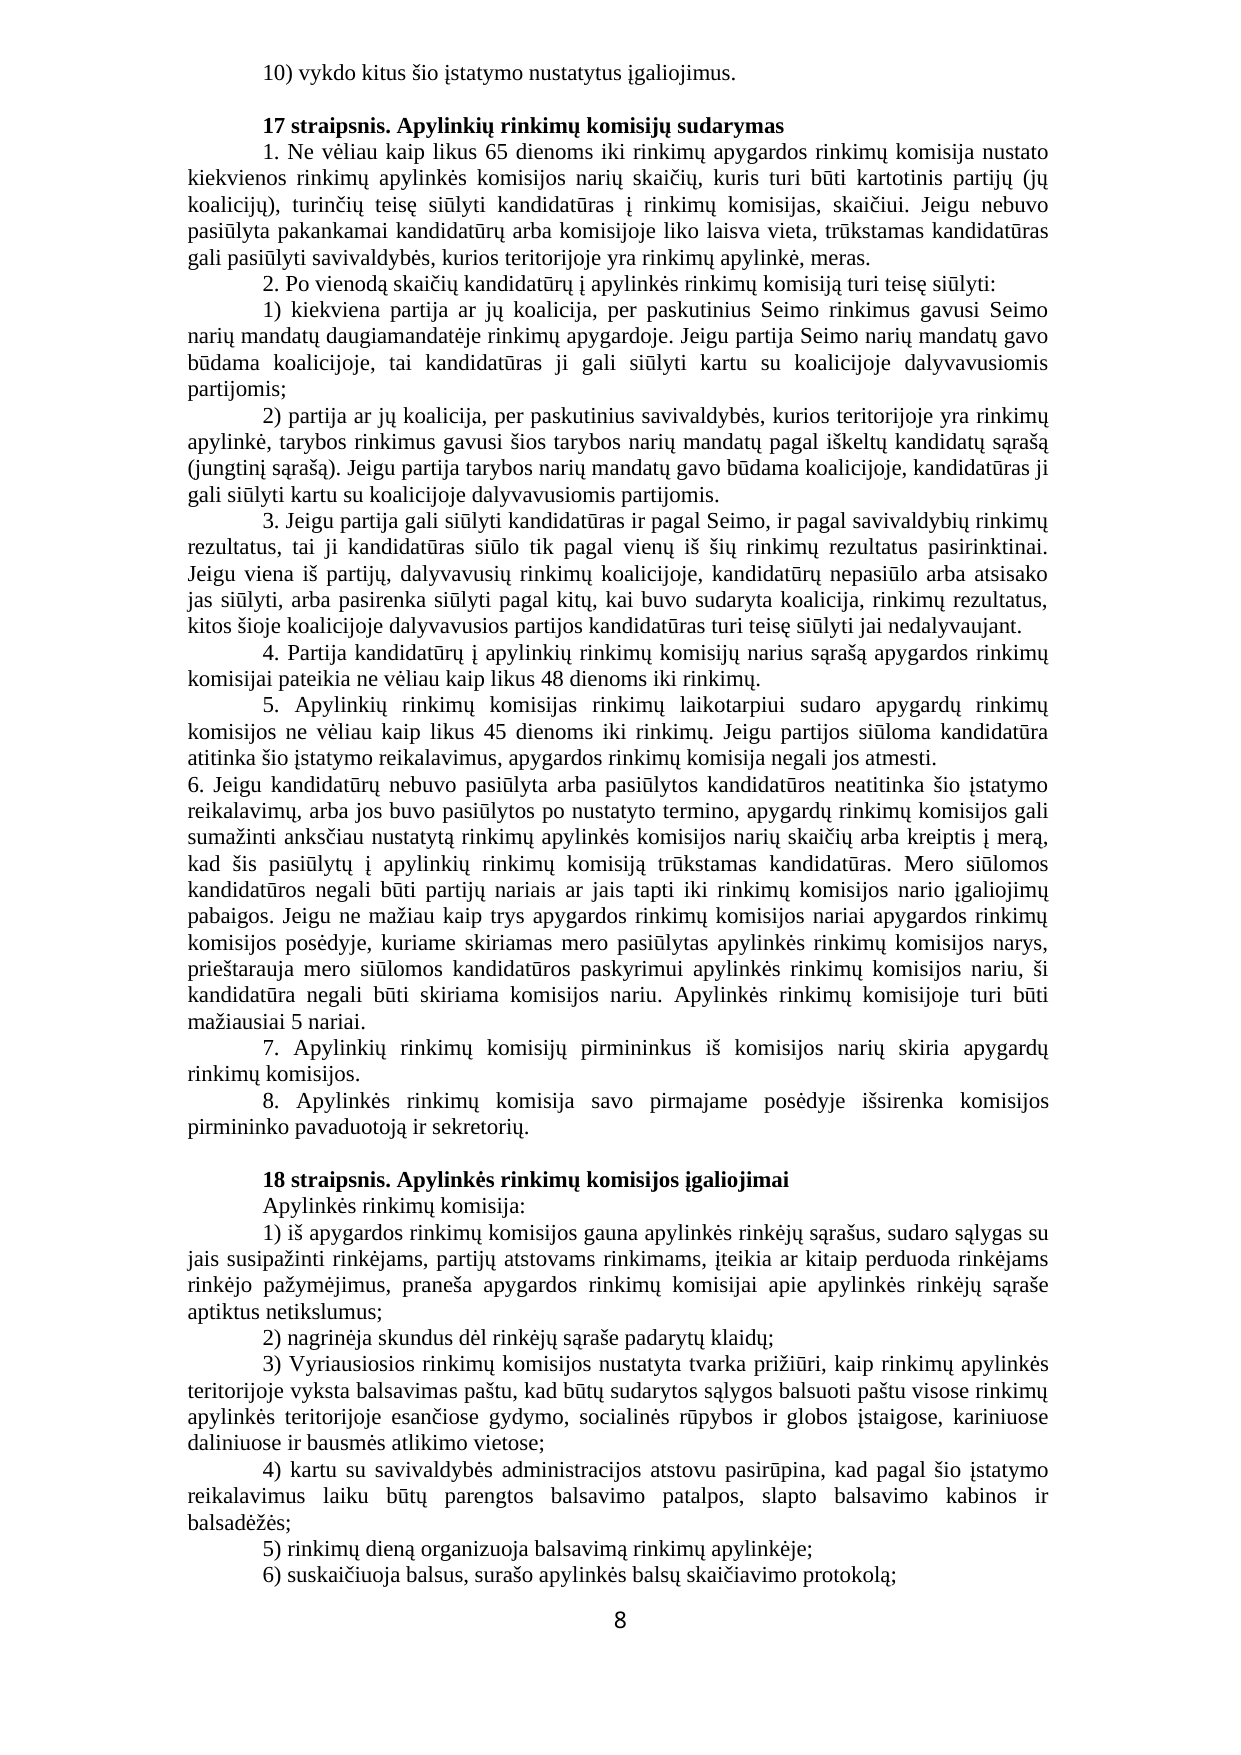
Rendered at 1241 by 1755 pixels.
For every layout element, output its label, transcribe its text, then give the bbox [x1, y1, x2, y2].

text 6. Jeigu kandidatūrų nebuvo pasiūlyta arba pasiūlytos kandidatūros neatitinka šio įstatymo reikalavimų, arba jos buvo pasiūlytos po nustatyto termino, apygardų rinkimų komisijos gali sumažinti anksčiau nustatytą rinkimų apylinkės komisijos narių skaičių arba kreiptis į merą, kad šis pasiūlytų į apylinkių rinkimų komisiją trūkstamas kandidatūras. Mero siūlomos kandidatūros negali būti partijų nariais ar jais tapti iki rinkimų komisijos nario įgaliojimų pabaigos. Jeigu ne mažiau kaip trys apygardos rinkimų komisijos nariai apygardos rinkimų komisijos posėdyje, kuriame skiriamas mero pasiūlytas apylinkės rinkimų komisijos narys, prieštarauja mero siūlomos kandidatūros paskyrimui apylinkės rinkimų komisijos nariu, ši kandidatūra negali būti skiriama komisijos nariu. Apylinkės rinkimų komisijoje turi būti mažiausiai 5 nariai. [187, 771, 1050, 1034]
text 3) Vyriausiosios rinkimų komisijos nustatyta tvarka prižiūri, kaip rinkimų apylinkės teritorijoje vyksta balsavimas paštu, kad būtų sudarytos sąlygos balsuoti paštu visose rinkimų apylinkės teritorijoje esančiose gydymo, socialinės rūpybos ir globos įstaigose, kariniuose daliniuose ir bausmės atlikimo vietose; [187, 1350, 1050, 1456]
text 1) iš apygardos rinkimų komisijos gauna apylinkės rinkėjų sąrašus, sudaro sąlygas su jais susipažinti rinkėjams, partijų atstovams rinkimams, įteikia ar kitaip perduoda rinkėjams rinkėjo pažymėjimus, praneša apygardos rinkimų komisijai apie apylinkės rinkėjų sąraše aptiktus netikslumus; [187, 1219, 1050, 1324]
text 5. Apylinkių rinkimų komisijas rinkimų laikotarpiui sudaro apygardų rinkimų komisijos ne vėliau kaip likus 45 dienoms iki rinkimų. Jeigu partijos siūloma kandidatūra atitinka šio įstatymo reikalavimus, apygardos rinkimų komisija negali jos atmesti. [187, 692, 1050, 771]
text 8. Apylinkės rinkimų komisija savo pirmajame posėdyje išsirenka komisijos pirmininko pavaduotoją ir sekretorių. [187, 1087, 1050, 1139]
text 2) partija ar jų koalicija, per paskutinius savivaldybės, kurios teritorijoje yra rinkimų apylinkė, tarybos rinkimus gavusi šios tarybos narių mandatų pagal iškeltų kandidatų sąrašą (jungtinį sąrašą). Jeigu partija tarybos narių mandatų gavo būdama koalicijoje, kandidatūras ji gali siūlyti kartu su koalicijoje dalyvavusiomis partijomis. [187, 402, 1050, 507]
text 2. Po vienodą skaičių kandidatūrų į apylinkės rinkimų komisiją turi teisę siūlyti: [187, 270, 1050, 296]
text 4. Partija kandidatūrų į apylinkių rinkimų komisijų narius sąrašą apygardos rinkimų komisijai pateikia ne vėliau kaip likus 48 dienoms iki rinkimų. [187, 639, 1050, 692]
text 3. Jeigu partija gali siūlyti kandidatūras ir pagal Seimo, ir pagal savivaldybių rinkimų rezultatus, tai ji kandidatūras siūlo tik pagal vienų iš šių rinkimų rezultatus pasirinktinai. Jeigu viena iš partijų, dalyvavusių rinkimų koalicijoje, kandidatūrų nepasiūlo arba atsisako jas siūlyti, arba pasirenka siūlyti pagal kitų, kai buvo sudaryta koalicija, rinkimų rezultatus, kitos šioje koalicijoje dalyvavusios partijos kandidatūras turi teisę siūlyti jai nedalyvaujant. [187, 507, 1050, 639]
text Apylinkės rinkimų komisija: [187, 1192, 1050, 1219]
text 1) kiekviena partija ar jų koalicija, per paskutinius Seimo rinkimus gavusi Seimo narių mandatų daugiamandatėje rinkimų apygardoje. Jeigu partija Seimo narių mandatų gavo būdama koalicijoje, tai kandidatūras ji gali siūlyti kartu su koalicijoje dalyvavusiomis partijomis; [187, 296, 1050, 402]
text 7. Apylinkių rinkimų komisijų pirmininkus iš komisijos narių skiria apygardų rinkimų komisijos. [187, 1034, 1050, 1087]
text 4) kartu su savivaldybės administracijos atstovu pasirūpina, kad pagal šio įstatymo reikalavimus laiku būtų parengtos balsavimo patalpos, slapto balsavimo kabinos ir balsadėžės; [187, 1456, 1050, 1535]
subtitle 17 straipsnis. Apylinkių rinkimų komisijų sudarymas [187, 112, 1050, 138]
text 1. Ne vėliau kaip likus 65 dienoms iki rinkimų apygardos rinkimų komisija nustato kiekvienos rinkimų apylinkės komisijos narių skaičių, kuris turi būti kartotinis partijų (jų koalicijų), turinčių teisę siūlyti kandidatūras į rinkimų komisijas, skaičiui. Jeigu nebuvo pasiūlyta pakankamai kandidatūrų arba komisijoje liko laisva vieta, trūkstamas kandidatūras gali pasiūlyti savivaldybės, kurios teritorijoje yra rinkimų apylinkė, meras. [187, 138, 1050, 270]
text 10) vykdo kitus šio įstatymo nustatytus įgaliojimus. [187, 59, 1050, 85]
text 2) nagrinėja skundus dėl rinkėjų sąraše padarytų klaidų; [187, 1324, 1050, 1350]
text 6) suskaičiuoja balsus, surašo apylinkės balsų skaičiavimo protokolą; [187, 1561, 1050, 1588]
text 5) rinkimų dieną organizuoja balsavimą rinkimų apylinkėje; [187, 1535, 1050, 1561]
subtitle 18 straipsnis. Apylinkės rinkimų komisijos įgaliojimai [187, 1166, 1050, 1192]
